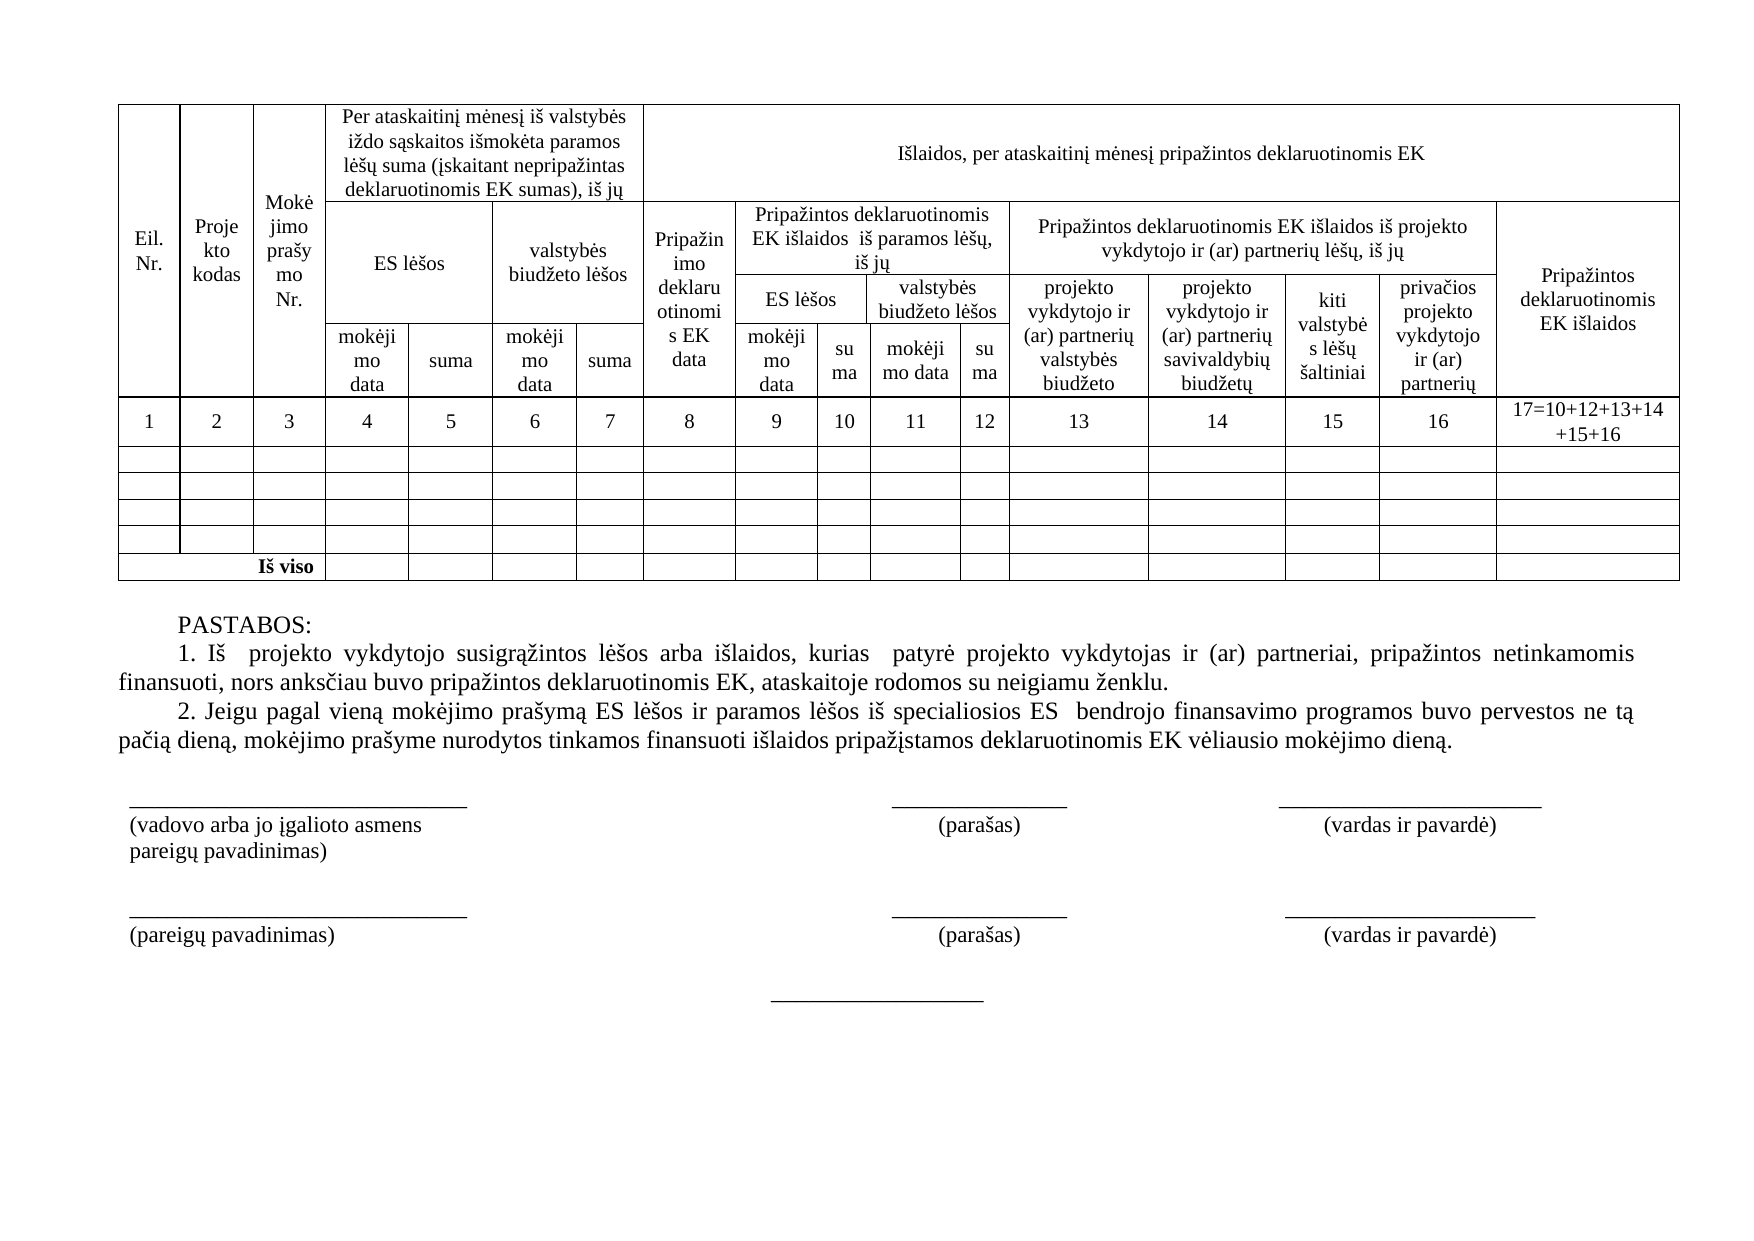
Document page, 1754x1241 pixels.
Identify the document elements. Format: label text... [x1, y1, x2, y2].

text PASTABOS: [118, 610, 1636, 638]
table_cell [1010, 447, 1148, 472]
table_cell mokėjimo data [493, 324, 576, 396]
table_cell [736, 473, 817, 499]
table_cell 1 [119, 398, 179, 446]
table_cell [1380, 447, 1496, 472]
table_cell [736, 526, 817, 553]
table_cell mokėjimo data [871, 324, 960, 396]
table_cell suma [577, 324, 643, 396]
table_cell [254, 526, 325, 553]
table_cell suma [818, 324, 870, 396]
table_cell 10 [818, 398, 870, 446]
table_cell mokėjimo data [736, 324, 817, 396]
table_cell [254, 473, 325, 499]
table_cell [1149, 473, 1285, 499]
table_cell kiti valstybės lėšų šaltiniai [1286, 275, 1379, 396]
table_cell Pripažintos deklaruotinomis EK išlaidos iš projekto vykdytojo ir (ar) partnerių lėšų, iš jų [1010, 202, 1496, 274]
table_cell [1286, 447, 1379, 472]
table_cell [181, 526, 253, 553]
table_cell [119, 447, 179, 472]
table_cell [326, 447, 408, 472]
table_header Eil. Nr. [119, 105, 179, 396]
table_cell [1497, 447, 1679, 472]
table_cell [1286, 473, 1379, 499]
table_cell [409, 500, 492, 525]
table_cell [818, 500, 870, 525]
table_cell Pripažintos deklaruotinomis EK išlaidos iš paramos lėšų, iš jų [736, 202, 1009, 274]
table_cell [254, 500, 325, 525]
table_cell [254, 447, 325, 472]
table_cell [1497, 473, 1679, 499]
table_header Projekto kodas [181, 105, 253, 396]
table_cell [409, 526, 492, 553]
table_cell [871, 473, 960, 499]
table_cell [1286, 554, 1379, 580]
table_cell [1149, 526, 1285, 553]
table_cell [577, 447, 643, 472]
table_cell [736, 500, 817, 525]
table_cell [644, 526, 735, 553]
table_cell [1497, 500, 1679, 525]
table_cell [818, 554, 870, 580]
table_cell 9 [736, 398, 817, 446]
table_cell [961, 526, 1009, 553]
table_cell 12 [961, 398, 1009, 446]
table_cell [1380, 473, 1496, 499]
table_cell [1010, 526, 1148, 553]
table_cell Pripažintos deklaruotinomis EK išlaidos [1497, 202, 1679, 396]
table_cell 8 [644, 398, 735, 446]
table_cell [1010, 554, 1148, 580]
table_cell [736, 554, 817, 580]
table_cell suma [409, 324, 492, 396]
table_cell 16 [1380, 398, 1496, 446]
table_cell [409, 473, 492, 499]
table_header ____________________ (vardas ir pavardė) [1167, 893, 1653, 947]
table_header ______________ (parašas) [792, 893, 1167, 947]
table_cell [493, 526, 576, 553]
table_header Išlaidos, per ataskaitinį mėnesį pripažintos deklaruotinomis EK [644, 105, 1679, 201]
table_cell [871, 500, 960, 525]
table_cell [1286, 526, 1379, 553]
table_cell [1149, 554, 1285, 580]
table_cell 15 [1286, 398, 1379, 446]
table_cell 17=10+12+13+14+15+16 [1497, 398, 1679, 446]
table_cell [644, 473, 735, 499]
table_header ______________ (parašas) [792, 782, 1167, 864]
table_cell [818, 526, 870, 553]
table_cell [1380, 500, 1496, 525]
table_cell valstybės biudžeto lėšos [867, 275, 1009, 323]
table_header ___________________________ (vadovo arba jo įgalioto asmens pareigų pavadinimas) [118, 782, 792, 864]
table_cell 7 [577, 398, 643, 446]
table_cell [1286, 500, 1379, 525]
table_cell [493, 500, 576, 525]
table_cell [1497, 554, 1679, 580]
text _________________ [118, 976, 1636, 1005]
table_header Per ataskaitinį mėnesį iš valstybės iždo sąskaitos išmokėta paramos lėšų suma (įskaitant nepripažintas deklaruotinomis EK sumas), iš jų [326, 105, 643, 201]
table_header Mokėjimo prašymo Nr. [254, 105, 325, 396]
table_cell [871, 554, 960, 580]
table_cell [493, 473, 576, 499]
table_cell [493, 554, 576, 580]
table_cell [644, 554, 735, 580]
table_cell [326, 473, 408, 499]
table_cell [961, 447, 1009, 472]
table_cell [1010, 473, 1148, 499]
table_cell [871, 526, 960, 553]
table_cell [577, 473, 643, 499]
table_cell 14 [1149, 398, 1285, 446]
text 1. Iš projekto vykdytojo susigrąžintos lėšos arba išlaidos, kurias patyrė projekto vykdytojas ir (ar) partneriai, pripažintos netinkamomis finansuoti, nors anksčiau buvo pripažintos deklaruotinomis EK, ataskaitoje rodomos su neigiamu ženklu. [118, 638, 1636, 696]
table_header ___________________________ (pareigų pavadinimas) [118, 893, 792, 947]
table_cell [1497, 526, 1679, 553]
table_cell 3 [254, 398, 325, 446]
table_cell projekto vykdytojo ir (ar) partnerių savivaldybių biudžetų lėšos [1149, 275, 1285, 396]
table_cell privačios projekto vykdytojo ir (ar) partnerių lėšos [1380, 275, 1496, 396]
table_cell ES lėšos [736, 275, 866, 323]
table_cell [818, 473, 870, 499]
table_cell [119, 500, 179, 525]
table_cell [577, 554, 643, 580]
table_cell [577, 500, 643, 525]
table_cell [326, 500, 408, 525]
table_cell [493, 447, 576, 472]
table_cell [961, 500, 1009, 525]
table_cell Iš viso [119, 554, 325, 580]
table_cell [818, 447, 870, 472]
table_cell [1149, 447, 1285, 472]
table_cell [1010, 500, 1148, 525]
table_cell 11 [871, 398, 960, 446]
table_cell [644, 447, 735, 472]
table_cell ES lėšos [326, 202, 492, 323]
table_cell [736, 447, 817, 472]
table_cell valstybės biudžeto lėšos [493, 202, 643, 323]
table_cell 2 [181, 398, 253, 446]
table_cell [326, 526, 408, 553]
table_header _____________________ (vardas ir pavardė) [1167, 782, 1653, 864]
table_cell [119, 473, 179, 499]
table_cell suma [961, 324, 1009, 396]
table_cell projekto vykdytojo ir (ar) partnerių valstybės biudžeto lėšos [1010, 275, 1148, 396]
table_cell [409, 554, 492, 580]
table_cell [871, 447, 960, 472]
table_cell [961, 473, 1009, 499]
table_cell [181, 500, 253, 525]
table_cell [577, 526, 643, 553]
table_cell [644, 500, 735, 525]
text 2. Jeigu pagal vieną mokėjimo prašymą ES lėšos ir paramos lėšos iš specialiosios ES bendrojo finansavimo programos buvo pervestos ne tą pačią dieną, mokėjimo prašyme nurodytos tinkamos finansuoti išlaidos pripažįstamos deklaruotinomis EK vėliausio mokėjimo dieną. [118, 696, 1636, 753]
table_cell [181, 447, 253, 472]
table_cell 5 [409, 398, 492, 446]
table_cell [409, 447, 492, 472]
table_cell 13 [1010, 398, 1148, 446]
table_cell [961, 554, 1009, 580]
table_cell 4 [326, 398, 408, 446]
table_cell [1149, 500, 1285, 525]
table_cell 6 [493, 398, 576, 446]
table_cell [326, 554, 408, 580]
table_cell [1380, 526, 1496, 553]
table_cell [119, 526, 179, 553]
table_cell [1380, 554, 1496, 580]
table_cell [181, 473, 253, 499]
table_cell mokėjimo data [326, 324, 408, 396]
table_cell Pripažinimo deklaruotinomis EK data [644, 202, 735, 396]
